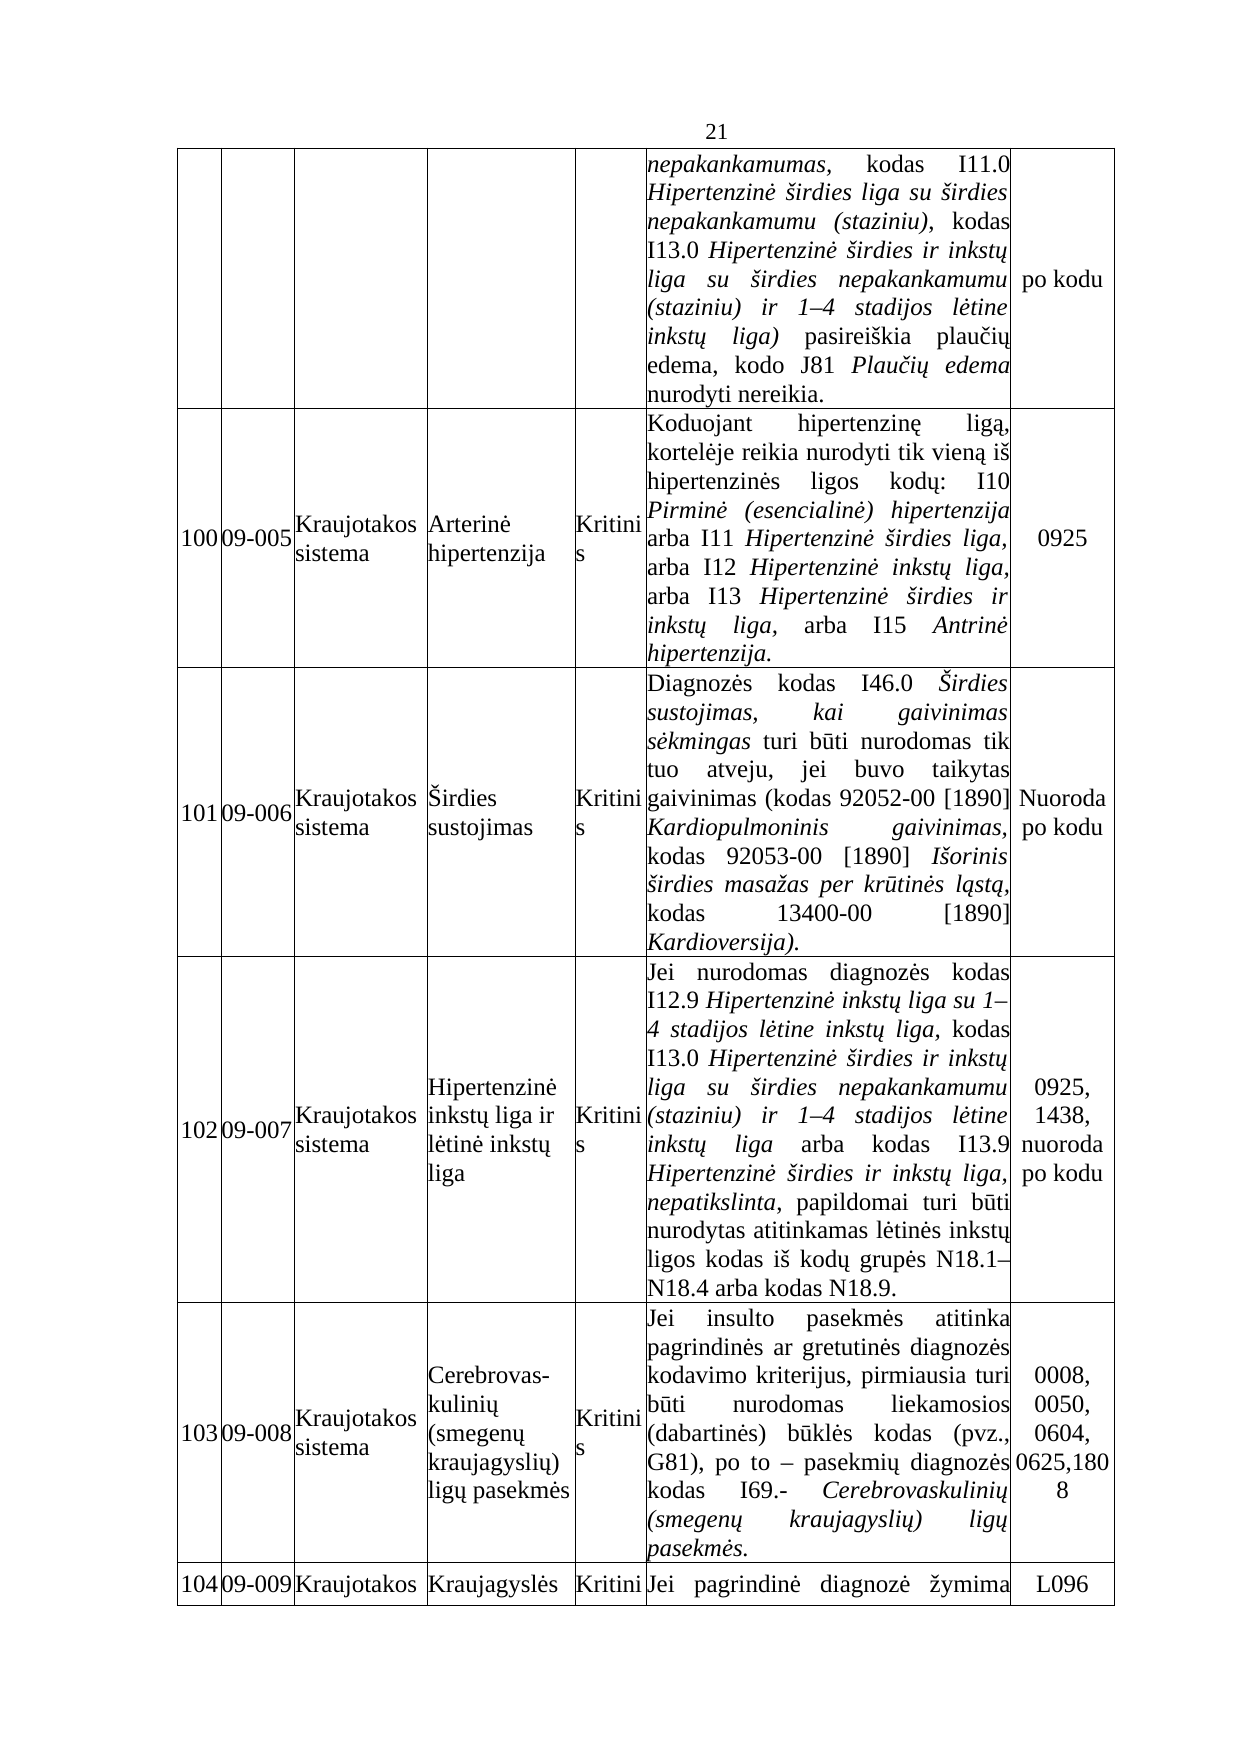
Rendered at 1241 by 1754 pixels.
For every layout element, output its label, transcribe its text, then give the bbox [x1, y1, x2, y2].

table_cell Kritinis [576, 409, 646, 667]
table_cell L096 [1011, 1563, 1114, 1605]
table_cell 09-007 [222, 957, 294, 1302]
table_cell Plaučių edema [428, 149, 575, 407]
table_cell 101 [178, 668, 221, 956]
table_cell 09-006 [222, 668, 294, 956]
table_cell Kritinis [576, 668, 646, 956]
table_cell Kritinis [576, 1303, 646, 1562]
table_cell nepakankamumas, kodas I11.0 Hipertenzinė širdies liga su širdies nepakankamumu (staziniu), kodas I13.0 Hipertenzinė širdies ir inkstų liga su širdies nepakankamumu (staziniu) ir 1–4 stadijos lėtine inkstų liga) pasireiškia plaučių edema, kodo J81 Plaučių edema nurodyti nereikia. [647, 149, 1010, 407]
table_cell [178, 149, 221, 407]
table_cell 09-009 [222, 1563, 294, 1605]
table_cell Arterinė hipertenzija [428, 409, 575, 667]
table_cell [222, 149, 294, 407]
table_cell 0008, 0050, 0604, 0625,1808 [1011, 1303, 1114, 1562]
table_cell 102 [178, 957, 221, 1302]
table_cell Kraujagyslės [428, 1563, 575, 1605]
table_cell Koduojant hipertenzinę ligą, kortelėje reikia nurodyti tik vieną iš hipertenzinės ligos kodų: I10 Pirminė (esencialinė) hipertenzija arba I11 Hipertenzinė širdies liga, arba I12 Hipertenzinė inkstų liga, arba I13 Hipertenzinė širdies ir inkstų liga, arba I15 Antrinė hipertenzija. [647, 409, 1010, 667]
table_cell Nuoroda po kodu [1011, 668, 1114, 956]
table_cell Jei pagrindinė diagnozė žymima [647, 1563, 1010, 1605]
table_cell Diagnozės kodas I46.0 Širdies sustojimas, kai gaivinimas sėkmingas turi būti nurodomas tik tuo atveju, jei buvo taikytas gaivinimas (kodas 92052-00 [1890] Kardiopulmoninis gaivinimas, kodas 92053-00 [1890] Išorinis širdies masažas per krūtinės ląstą, kodas 13400-00 [1890] Kardioversija). [647, 668, 1010, 956]
table_cell Hipertenzinė inkstų liga ir lėtinė inkstų liga [428, 957, 575, 1302]
table_cell 103 [178, 1303, 221, 1562]
table_cell Kraujotakos [295, 1563, 427, 1605]
table_cell Cerebrovas-kulinių (smegenų kraujagyslių) ligų pasekmės [428, 1303, 575, 1562]
table_cell Kritinis [576, 957, 646, 1302]
table_cell Širdies sustojimas [428, 668, 575, 956]
table_cell Kraujotakos sistema [295, 1303, 427, 1562]
table_cell [295, 149, 427, 407]
table_cell 104 [178, 1563, 221, 1605]
table_cell 0925, 1438, nuoroda po kodu [1011, 957, 1114, 1302]
table_cell po kodu [1011, 149, 1114, 407]
table_cell 09-005 [222, 409, 294, 667]
table_cell Kraujotakos sistema [295, 668, 427, 956]
table_cell Jei nurodomas diagnozės kodas I12.9 Hipertenzinė inkstų liga su 1–4 stadijos lėtine inkstų liga, kodas I13.0 Hipertenzinė širdies ir inkstų liga su širdies nepakankamumu (staziniu) ir 1–4 stadijos lėtine inkstų liga arba kodas I13.9 Hipertenzinė širdies ir inkstų liga, nepatikslinta, papildomai turi būti nurodytas atitinkamas lėtinės inkstų ligos kodas iš kodų grupės N18.1–N18.4 arba kodas N18.9. [647, 957, 1010, 1302]
table_cell Kritini [576, 1563, 646, 1605]
table_cell Kraujotakos sistema [295, 409, 427, 667]
table_cell Jei insulto pasekmės atitinka pagrindinės ar gretutinės diagnozės kodavimo kriterijus, pirmiausia turi būti nurodomas liekamosios (dabartinės) būklės kodas (pvz., G81), po to – pasekmių diagnozės kodas I69.- Cerebrovaskulinių (smegenų kraujagyslių) ligų pasekmės. [647, 1303, 1010, 1562]
table_cell Kritinis [576, 149, 646, 407]
table_cell 100 [178, 409, 221, 667]
table_cell 09-008 [222, 1303, 294, 1562]
table_cell 0925 [1011, 409, 1114, 667]
table_cell Kraujotakos sistema [295, 957, 427, 1302]
